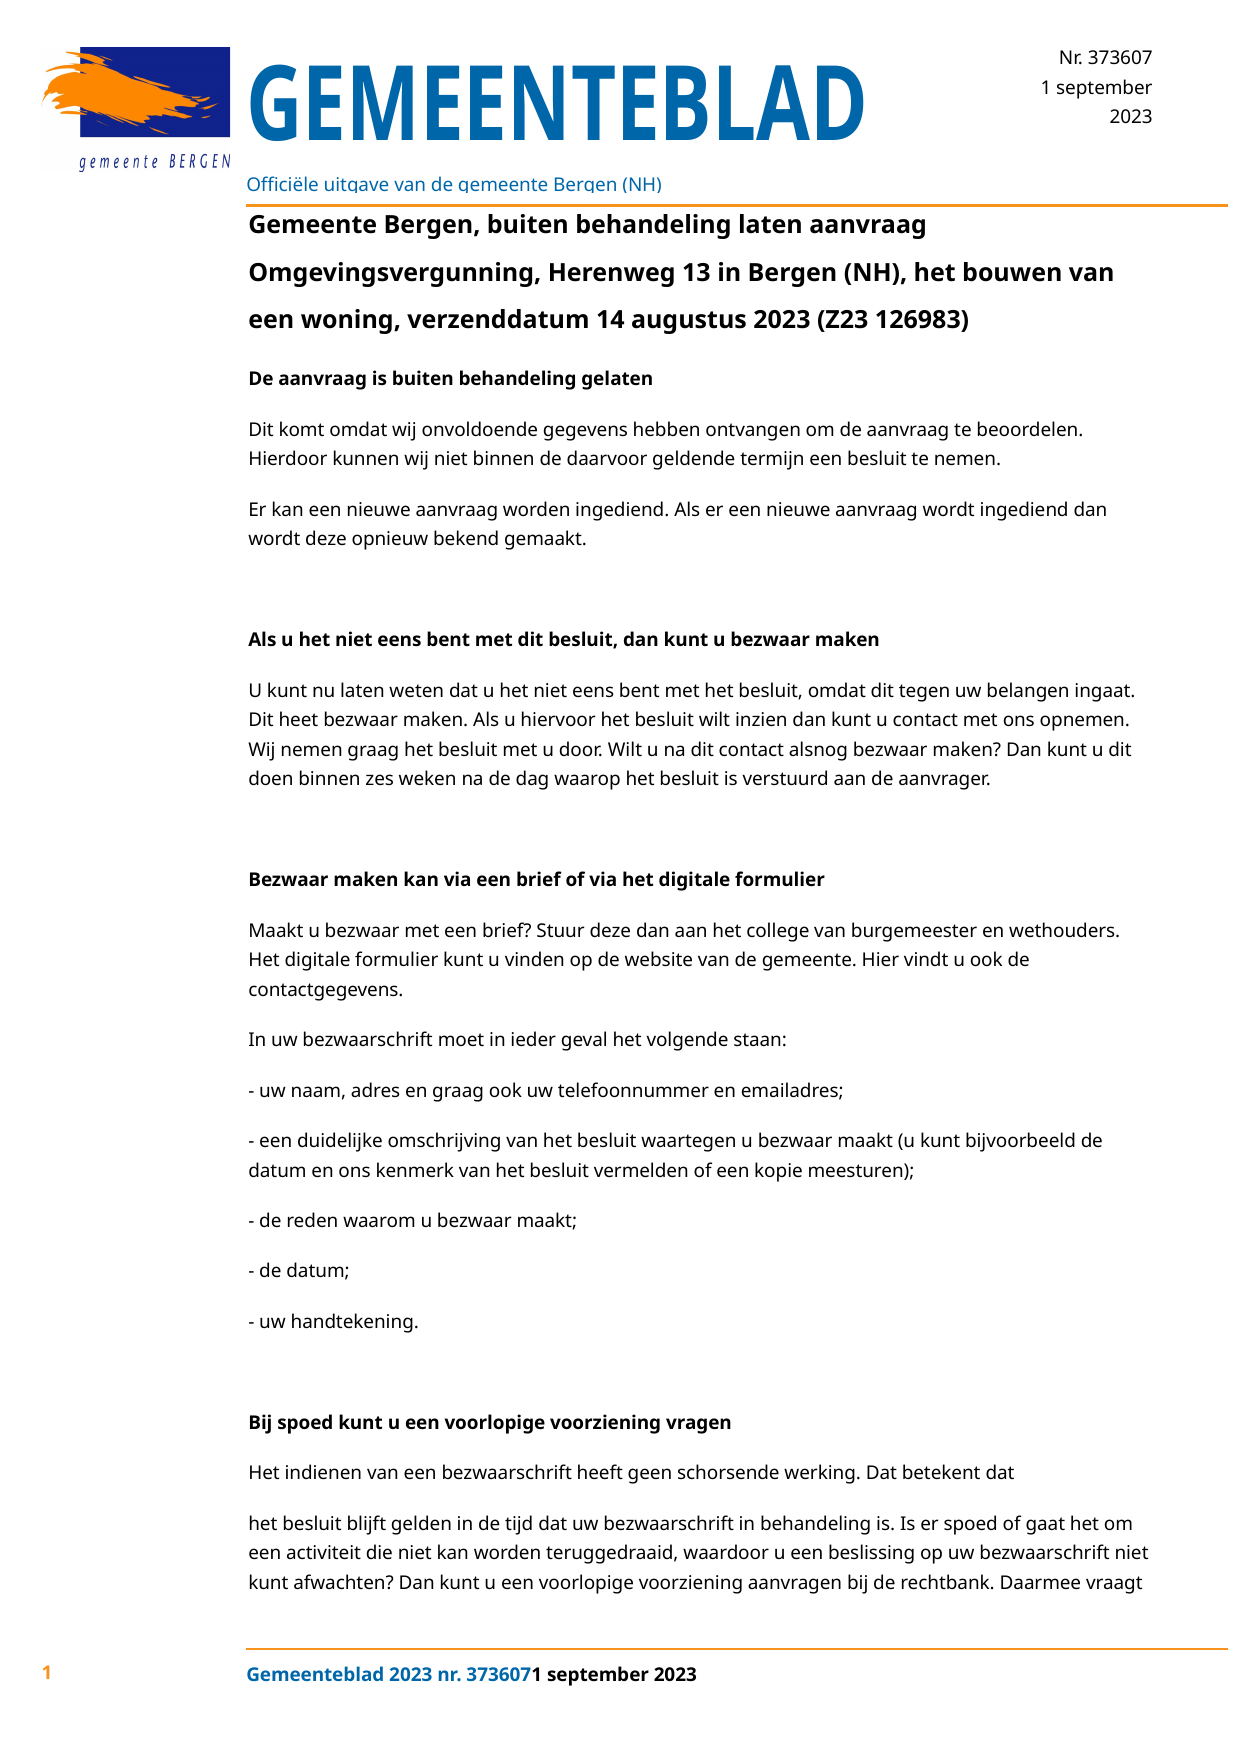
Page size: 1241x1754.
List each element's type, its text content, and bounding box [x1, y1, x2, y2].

text Dit komt omdat wij onvoldoende gegevens hebben ontvangen om de aanvraag te beoordelen. Hierdoor kunnen wij niet binnen de daarvoor geldende termijn een besluit te nemen. [248, 416, 1152, 471]
text het besluit blijft gelden in de tijd dat uw bezwaarschrift in behandeling is. Is er spoed of gaat het om een activiteit die niet kan worden teruggedraaid, waardoor u een beslissing op uw bezwaarschrift niet kunt afwachten? Dan kunt u een voorlopige voorziening aanvragen bij de rechtbank. Daarmee vraagt [248, 1510, 1152, 1594]
text - de reden waarom u bezwaar maakt; [248, 1207, 1152, 1233]
text Er kan een nieuwe aanvraag worden ingediend. Als er een nieuwe aanvraag wordt ingediend dan wordt deze opnieuw bekend gemaakt. [248, 496, 1152, 551]
text In uw bezwaarschrift moet in ieder geval het volgende staan: [248, 1026, 1152, 1052]
text Gemeente Bergen, buiten behandeling laten aanvraag Omgevingsvergunning, Herenweg 13 in Bergen (NH), het bouwen van een woning, verzenddatum 14 augustus 2023 (Z23 126983) [248, 207, 1152, 336]
text De aanvraag is buiten behandeling gelaten [248, 366, 1152, 391]
text Bij spoed kunt u een voorlopige voorziening vragen [248, 1409, 1152, 1434]
text Maakt u bezwaar met een brief? Stuur deze dan aan het college van burgemeester en wethouders. Het digitale formulier kunt u vinden op de website van de gemeente. Hier vindt u ook de contactgegevens. [248, 917, 1152, 1002]
text - de datum; [248, 1258, 1152, 1283]
text - een duidelijke omschrijving van het besluit waartegen u bezwaar maakt (u kunt bijvoorbeeld de datum en ons kenmerk van het besluit vermelden of een kopie meesturen); [248, 1127, 1152, 1182]
text - uw handtekening. [248, 1308, 1152, 1334]
text Bezwaar maken kan via een brief of via het digitale formulier [248, 866, 1152, 892]
text U kunt nu laten weten dat u het niet eens bent met het besluit, omdat dit tegen uw belangen ingaat. Dit heet bezwaar maken. Als u hiervoor het besluit wilt inzien dan kunt u contact met ons opnemen. Wij nemen graag het besluit met u door. Wilt u na dit contact alsnog bezwaar maken? Dan kunt u dit doen binnen zes weken na de dag waarop het besluit is verstuurd aan de aanvrager. [248, 677, 1152, 791]
text Het indienen van een bezwaarschrift heeft geen schorsende werking. Dat betekent dat [248, 1459, 1152, 1485]
text - uw naam, adres en graag ook uw telefoonnummer en emailadres; [248, 1077, 1152, 1102]
picture [41, 47, 231, 172]
text Als u het niet eens bent met dit besluit, dan kunt u bezwaar maken [248, 626, 1152, 652]
